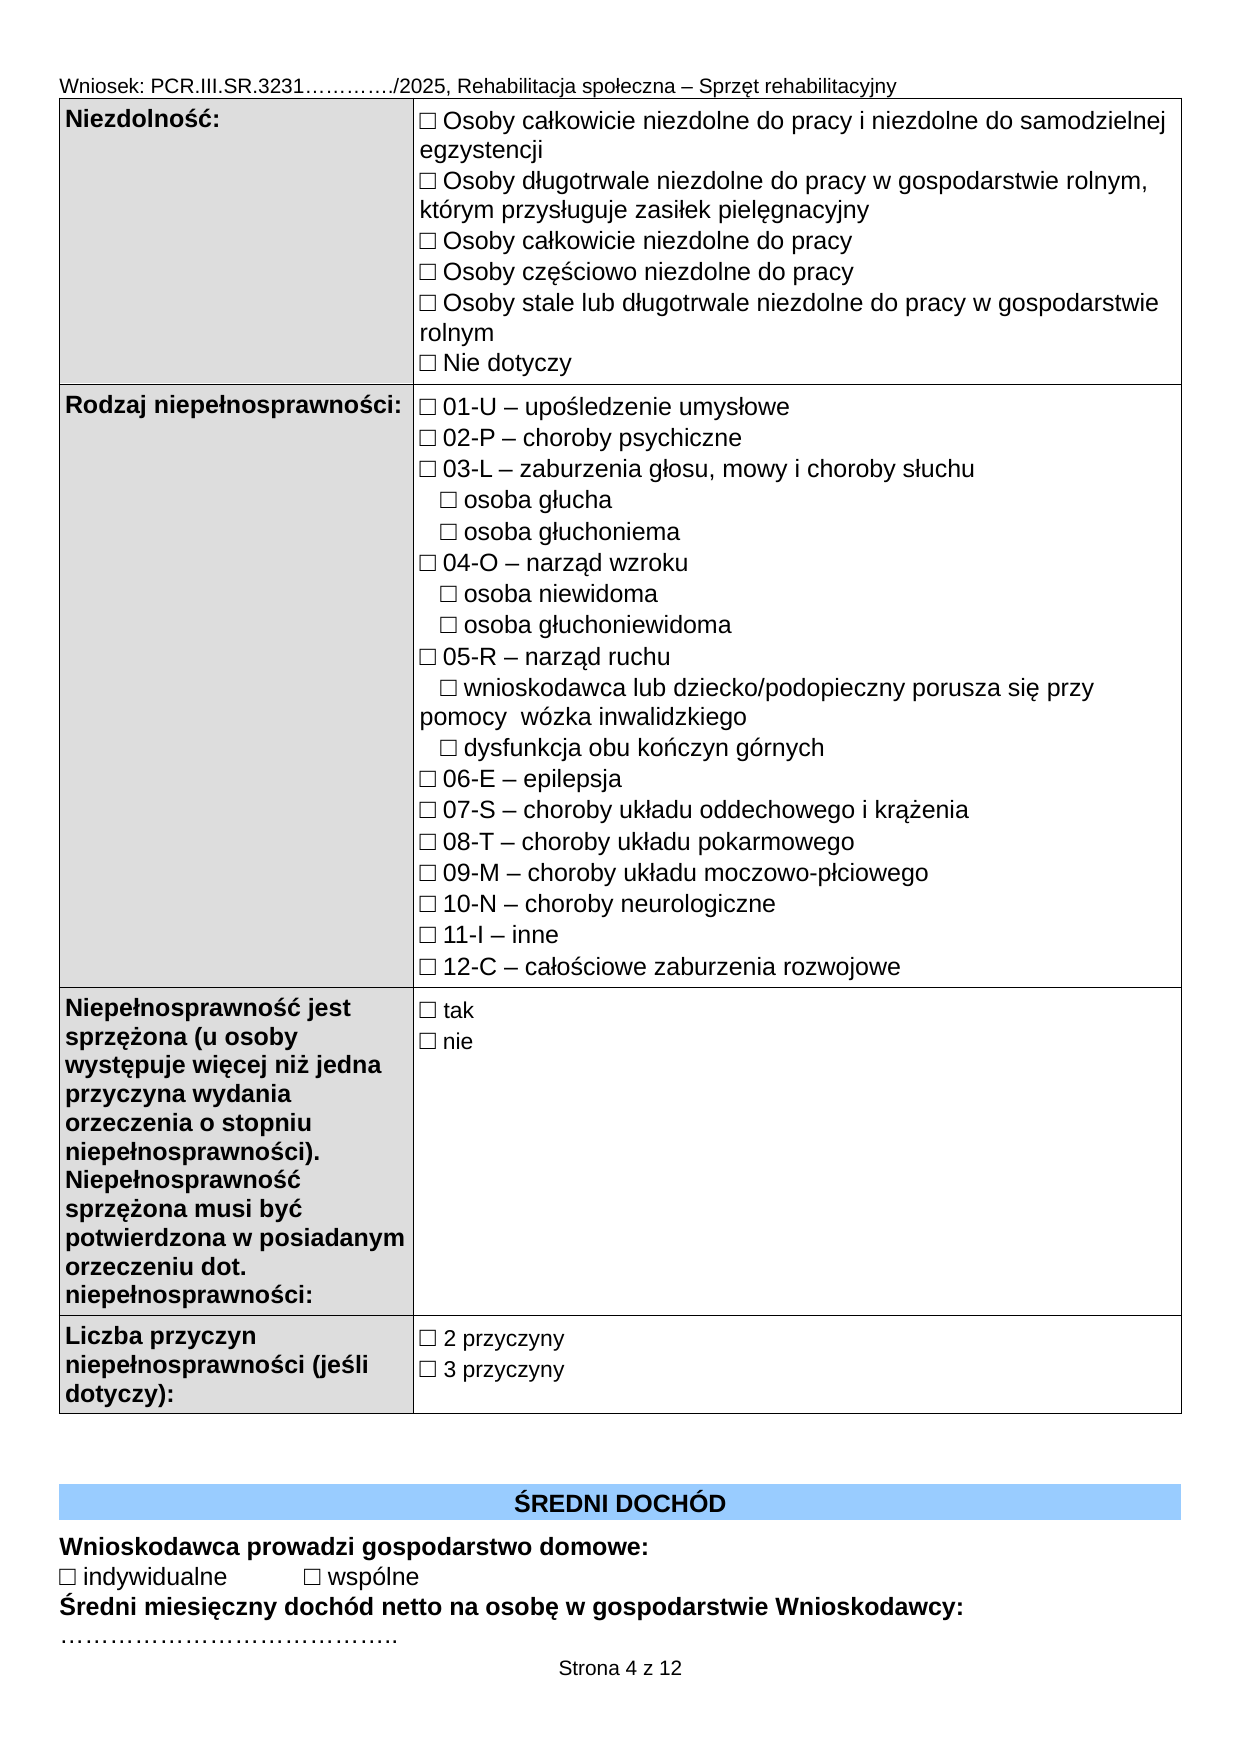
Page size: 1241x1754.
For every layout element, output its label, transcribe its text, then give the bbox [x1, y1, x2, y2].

table_cell □ 2 przyczyny □ 3 przyczyny [414, 1316, 1181, 1413]
text □ indywidualne □ wspólne [59, 1560, 1181, 1592]
subtitle ŚREDNI DOCHÓD [59, 1484, 1181, 1520]
table_cell □ Osoby całkowicie niezdolne do pracy i niezdolne do samodzielnej egzystencji □ Osoby długotrwale niezdolne do pracy w gospodarstwie rolnym, którym przysługuje zasiłek pielęgnacyjny □ Osoby całkowicie niezdolne do pracy □ Osoby częściowo niezdolne do pracy □ Osoby stale lub długotrwale niezdolne do pracy w gospodarstwie rolnym □ Nie dotyczy [414, 99, 1181, 383]
table_cell □ tak □ nie [414, 988, 1181, 1315]
table_cell Niezdolność: [60, 99, 413, 383]
table_cell □ 01-U – upośledzenie umysłowe □ 02-P – choroby psychiczne □ 03-L – zaburzenia głosu, mowy i choroby słuchu □ osoba głucha □ osoba głuchoniema □ 04-O – narząd wzroku □ osoba niewidoma □ osoba głuchoniewidoma □ 05-R – narząd ruchu □ wnioskodawca lub dziecko/podopieczny porusza się przy pomocy wózka inwalidzkiego □ dysfunkcja obu kończyn górnych □ 06-E – epilepsja □ 07-S – choroby układu oddechowego i krążenia □ 08-T – choroby układu pokarmowego □ 09-M – choroby układu moczowo-płciowego □ 10-N – choroby neurologiczne □ 11-I – inne □ 12-C – całościowe zaburzenia rozwojowe [414, 385, 1181, 987]
table_cell Niepełnosprawność jest sprzężona (u osoby występuje więcej niż jedna przyczyna wydania orzeczenia o stopniu niepełnosprawności). Niepełnosprawność sprzężona musi być potwierdzona w posiadanym orzeczeniu dot. niepełnosprawności: [60, 988, 413, 1315]
table_cell Liczba przyczyn niepełnosprawności (jeśli dotyczy): [60, 1316, 413, 1413]
table_cell Rodzaj niepełnosprawności: [60, 385, 413, 987]
text Średni miesięczny dochód netto na osobę w gospodarstwie Wnioskodawcy: [59, 1592, 1181, 1620]
text Wnioskodawca prowadzi gospodarstwo domowe: [59, 1532, 1181, 1560]
text ………………………………….. [59, 1620, 1181, 1649]
